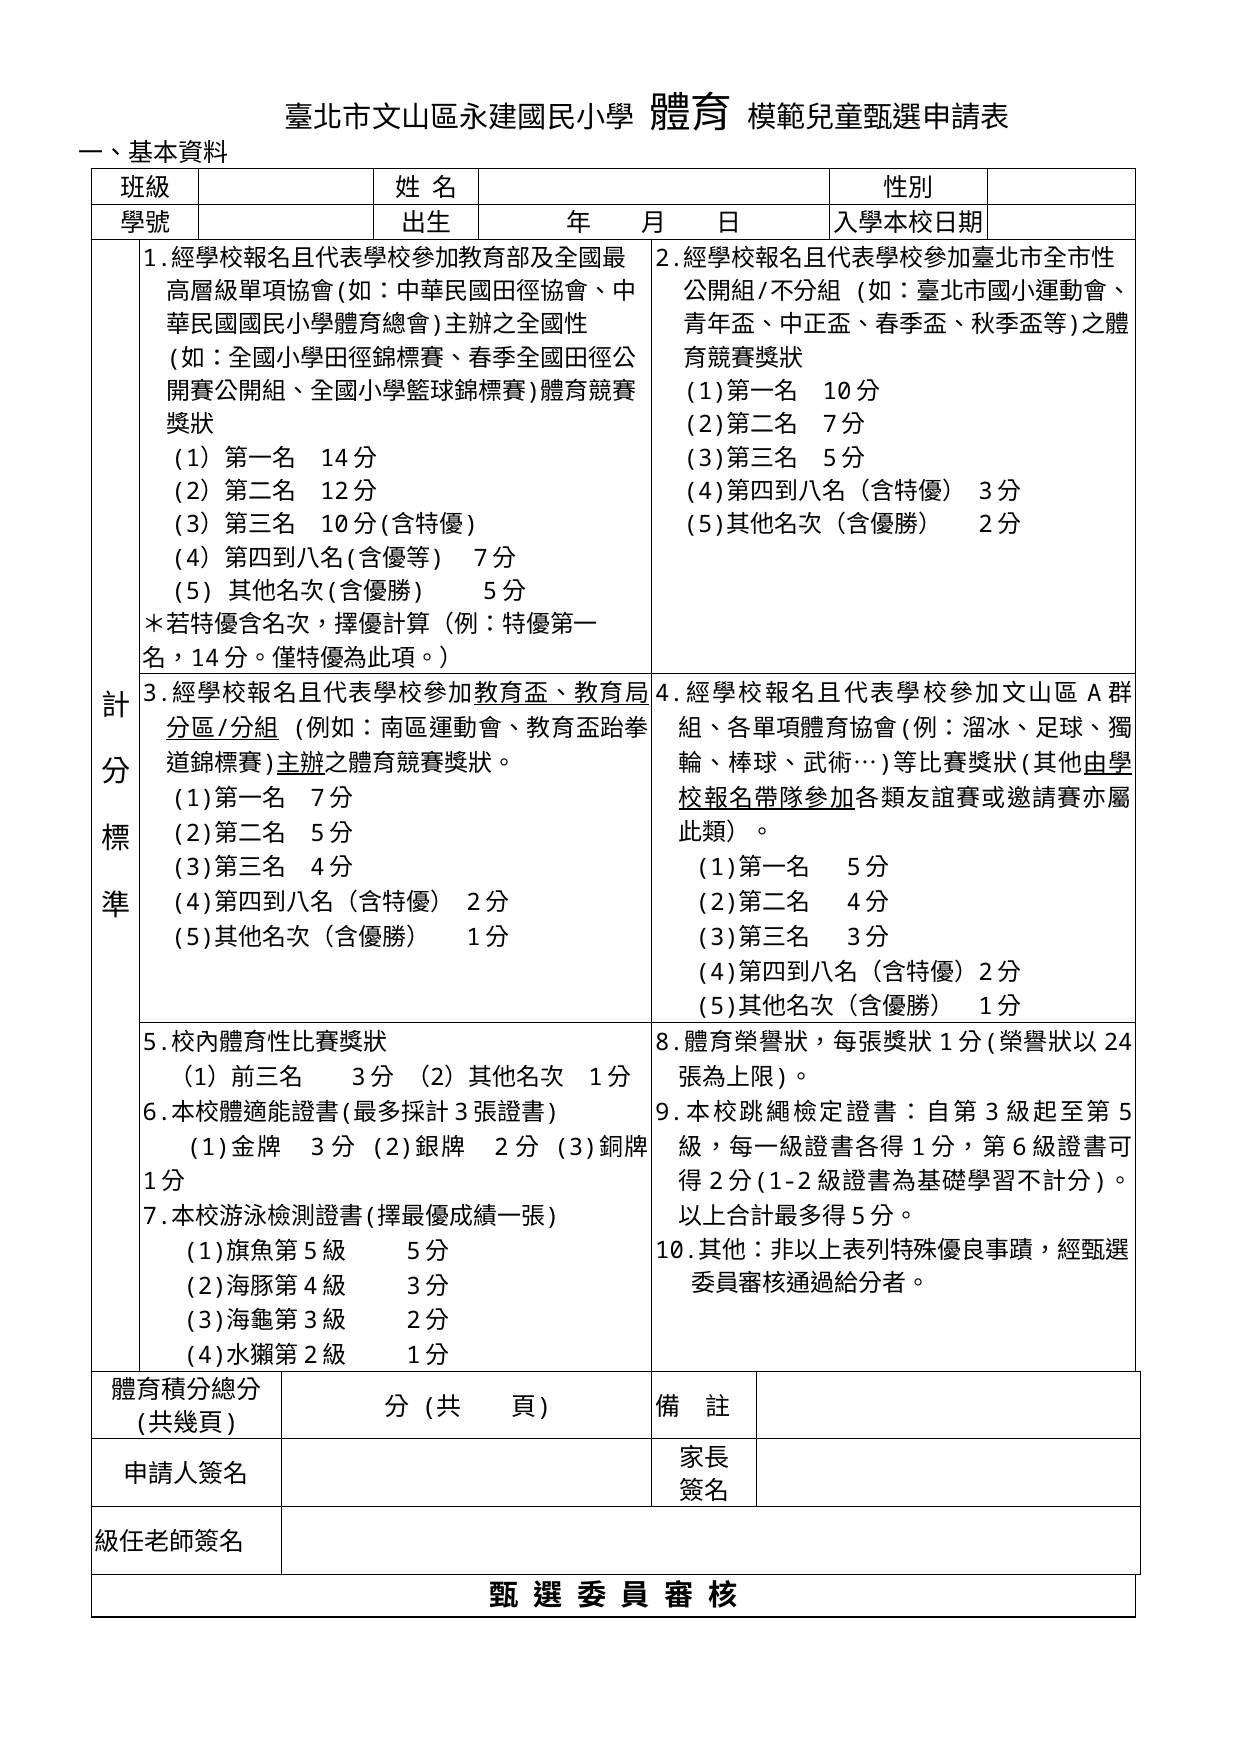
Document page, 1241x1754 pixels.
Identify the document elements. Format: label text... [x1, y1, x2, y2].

table_cell 學號 [92, 205, 198, 238]
table_cell 5.校內體育性比賽獎狀 （1）前三名 3分 （2）其他名次 1分 6.本校體適能證書(最多採計3張證書) (1)金牌 3分 (2)銀牌 2分 (3)銅牌 1分 7.本校游泳檢測證書(擇最優成績一張) (1)旗魚第5級 5分 (2)海豚第4級 3分 (3)海龜第3級 2分 (4)水獺第2級 1分 [140, 1023, 651, 1371]
table_cell 4.經學校報名且代表學校參加文山區A群組、各單項體育協會(例：溜冰、足球、獨輪、棒球、武術…)等比賽獎狀(其他由學校報名帶隊參加各類友誼賽或邀請賽亦屬此類）。 (1)第一名 5分 (2)第二名 4分 (3)第三名 3分 (4)第四到八名（含特優）2分 (5)其他名次（含優勝） 1分 [652, 674, 1135, 1022]
table_cell 甄 選 委 員 審 核 [92, 1575, 1135, 1616]
table_cell 1.經學校報名且代表學校參加教育部及全國最高層級單項協會(如：中華民國田徑協會、中華民國國民小學體育總會)主辦之全國性(如：全國小學田徑錦標賽、春季全國田徑公開賽公開組、全國小學籃球錦標賽)體育競賽獎狀 (1）第一名 14分 (2）第二名 12分 (3）第三名 10分(含特優) (4）第四到八名(含優等) 7分 (5) 其他名次(含優勝) 5分 ＊若特優含名次，擇優計算（例：特優第一名，14分。僅特優為此項。） [140, 240, 651, 673]
table_cell [199, 205, 373, 238]
table_cell 體育積分總分 (共幾頁) [92, 1372, 281, 1438]
text 一、基本資料 [78, 134, 1205, 168]
table_header [479, 169, 829, 204]
table_cell 計 分 標 準 [92, 240, 139, 1371]
table_header [988, 169, 1135, 204]
table_header [1136, 168, 1141, 204]
table_cell [757, 1372, 1140, 1438]
table_header 姓 名 [374, 169, 478, 204]
table_cell [1136, 1575, 1141, 1616]
table_cell [988, 205, 1135, 238]
table_cell 8.體育榮譽狀，每張獎狀1分(榮譽狀以24張為上限)。 9.本校跳繩檢定證書：自第3級起至第5級，每一級證書各得1分，第6級證書可得2分(1-2級證書為基礎學習不計分)。以上合計最多得5分。 10.其他：非以上表列特殊優良事蹟，經甄選委員審核通過給分者。 [652, 1023, 1135, 1371]
table_cell 分 (共 頁) [282, 1372, 651, 1438]
table_cell 申請人簽名 [92, 1439, 281, 1506]
table_cell 入學本校日期 [830, 205, 987, 238]
table_cell [1136, 239, 1141, 673]
text 臺北市文山區永建國民小學 體育 模範兒童甄選申請表 [89, 101, 1205, 134]
table_cell 3.經學校報名且代表學校參加教育盃、教育局分區/分組 (例如：南區運動會、教育盃跆拳道錦標賽)主辦之體育競賽獎狀。 (1)第一名 7分 (2)第二名 5分 (3)第三名 4分 (4)第四到八名（含特優） 2分 (5)其他名次（含優勝） 1分 [140, 674, 651, 1022]
table_cell [1136, 673, 1141, 1022]
table_cell 家長 簽名 [652, 1439, 756, 1506]
table_cell 備 註 [652, 1372, 756, 1438]
table_cell 級任老師簽名 [92, 1507, 281, 1574]
table_header [199, 169, 373, 204]
table_cell 年 月 日 [479, 205, 829, 238]
table_header 性別 [830, 169, 987, 204]
table_cell [1136, 204, 1141, 238]
table_cell [282, 1439, 651, 1506]
table_cell 2.經學校報名且代表學校參加臺北市全市性 公開組/不分組 (如：臺北市國小運動會、 青年盃、中正盃、春季盃、秋季盃等)之體 育競賽獎狀 (1)第一名 10分 (2)第二名 7分 (3)第三名 5分 (4)第四到八名（含特優） 3分 (5)其他名次（含優勝） 2分 [652, 240, 1135, 673]
table_cell [757, 1439, 1140, 1506]
table_cell [282, 1507, 1140, 1574]
table_cell 出生 [374, 205, 478, 238]
table_cell [1136, 1022, 1141, 1371]
table_header 班級 [92, 169, 198, 204]
